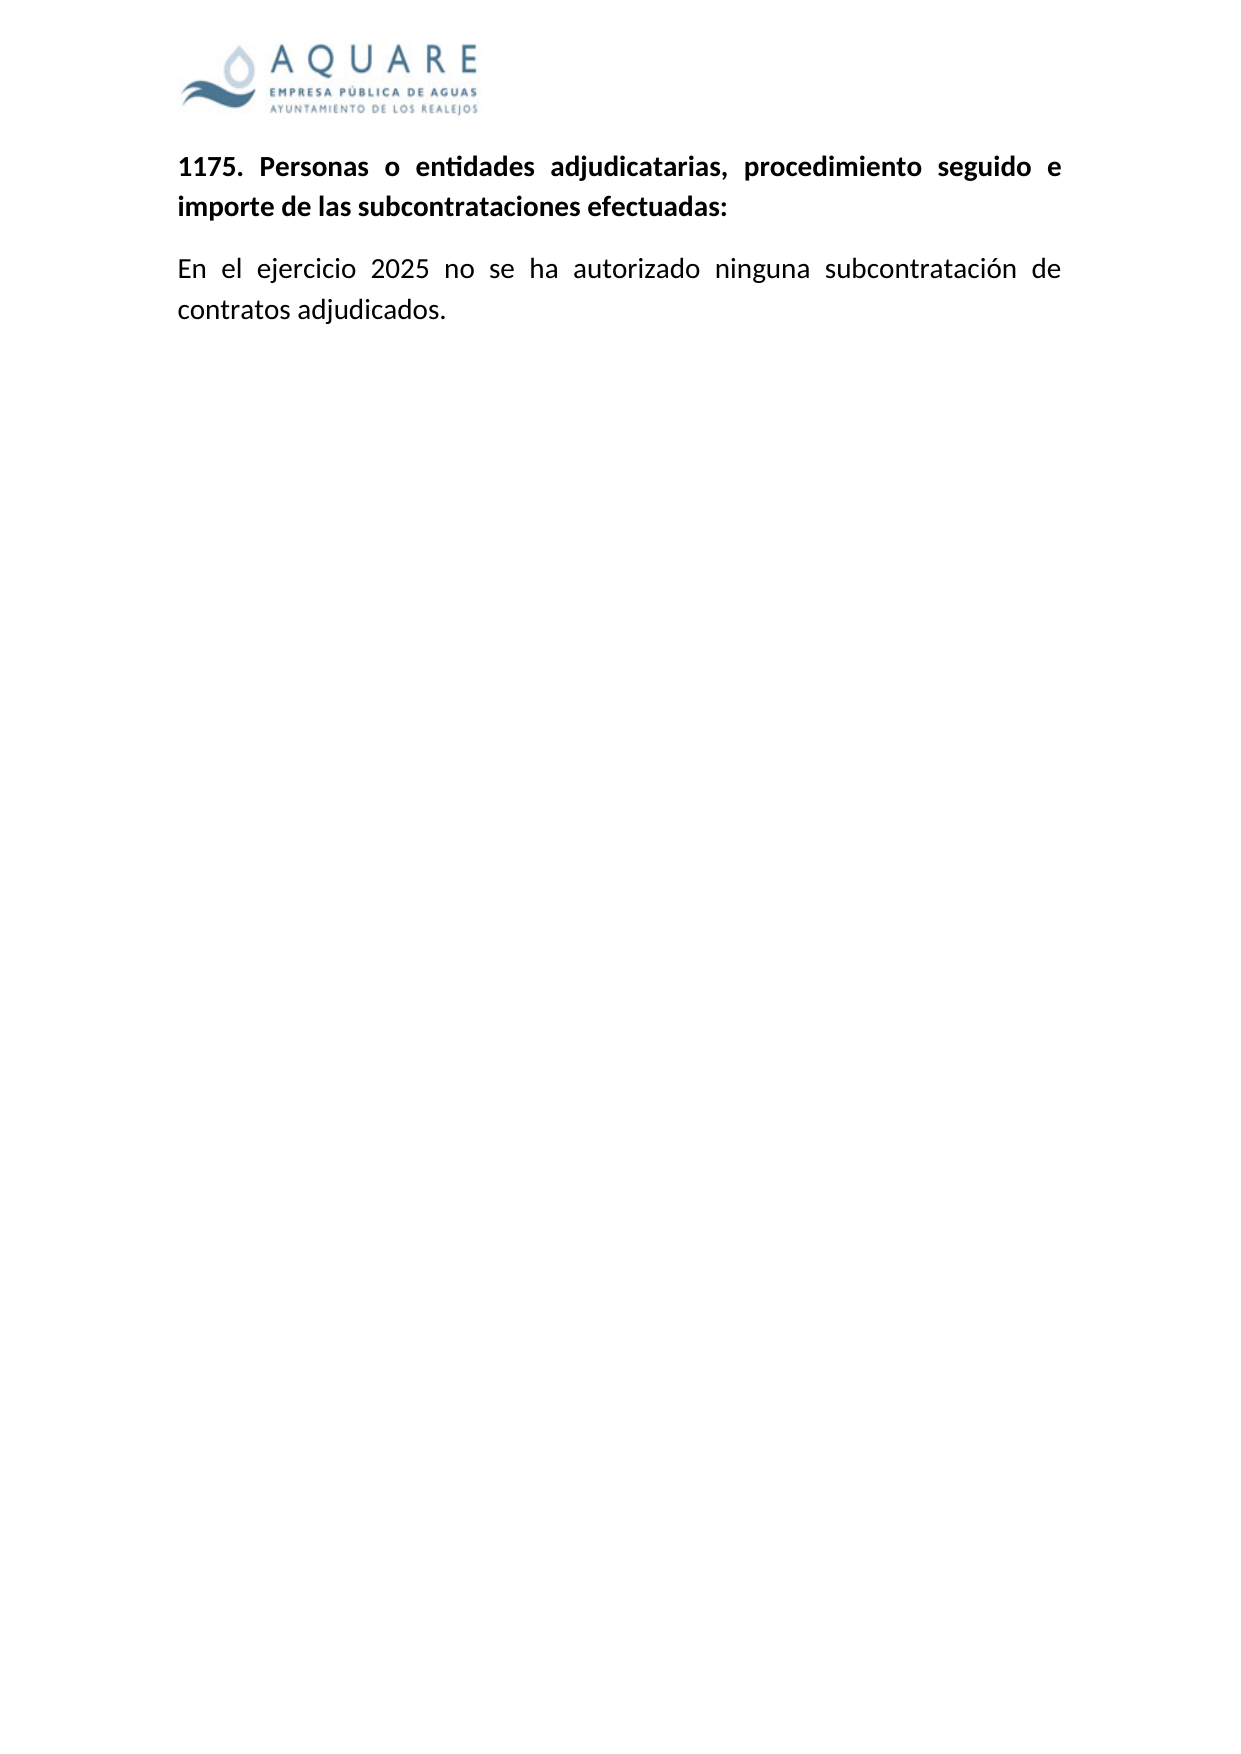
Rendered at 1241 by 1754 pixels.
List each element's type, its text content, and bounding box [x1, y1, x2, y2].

text En el ejercicio 2025 no se ha autorizado ninguna subcontratación de contratos adjudicados. [177, 250, 1063, 327]
text 1175. Personas o entidades adjudicatarias, procedimiento seguido e importe de las subcontrataciones efectuadas: [177, 148, 1063, 224]
